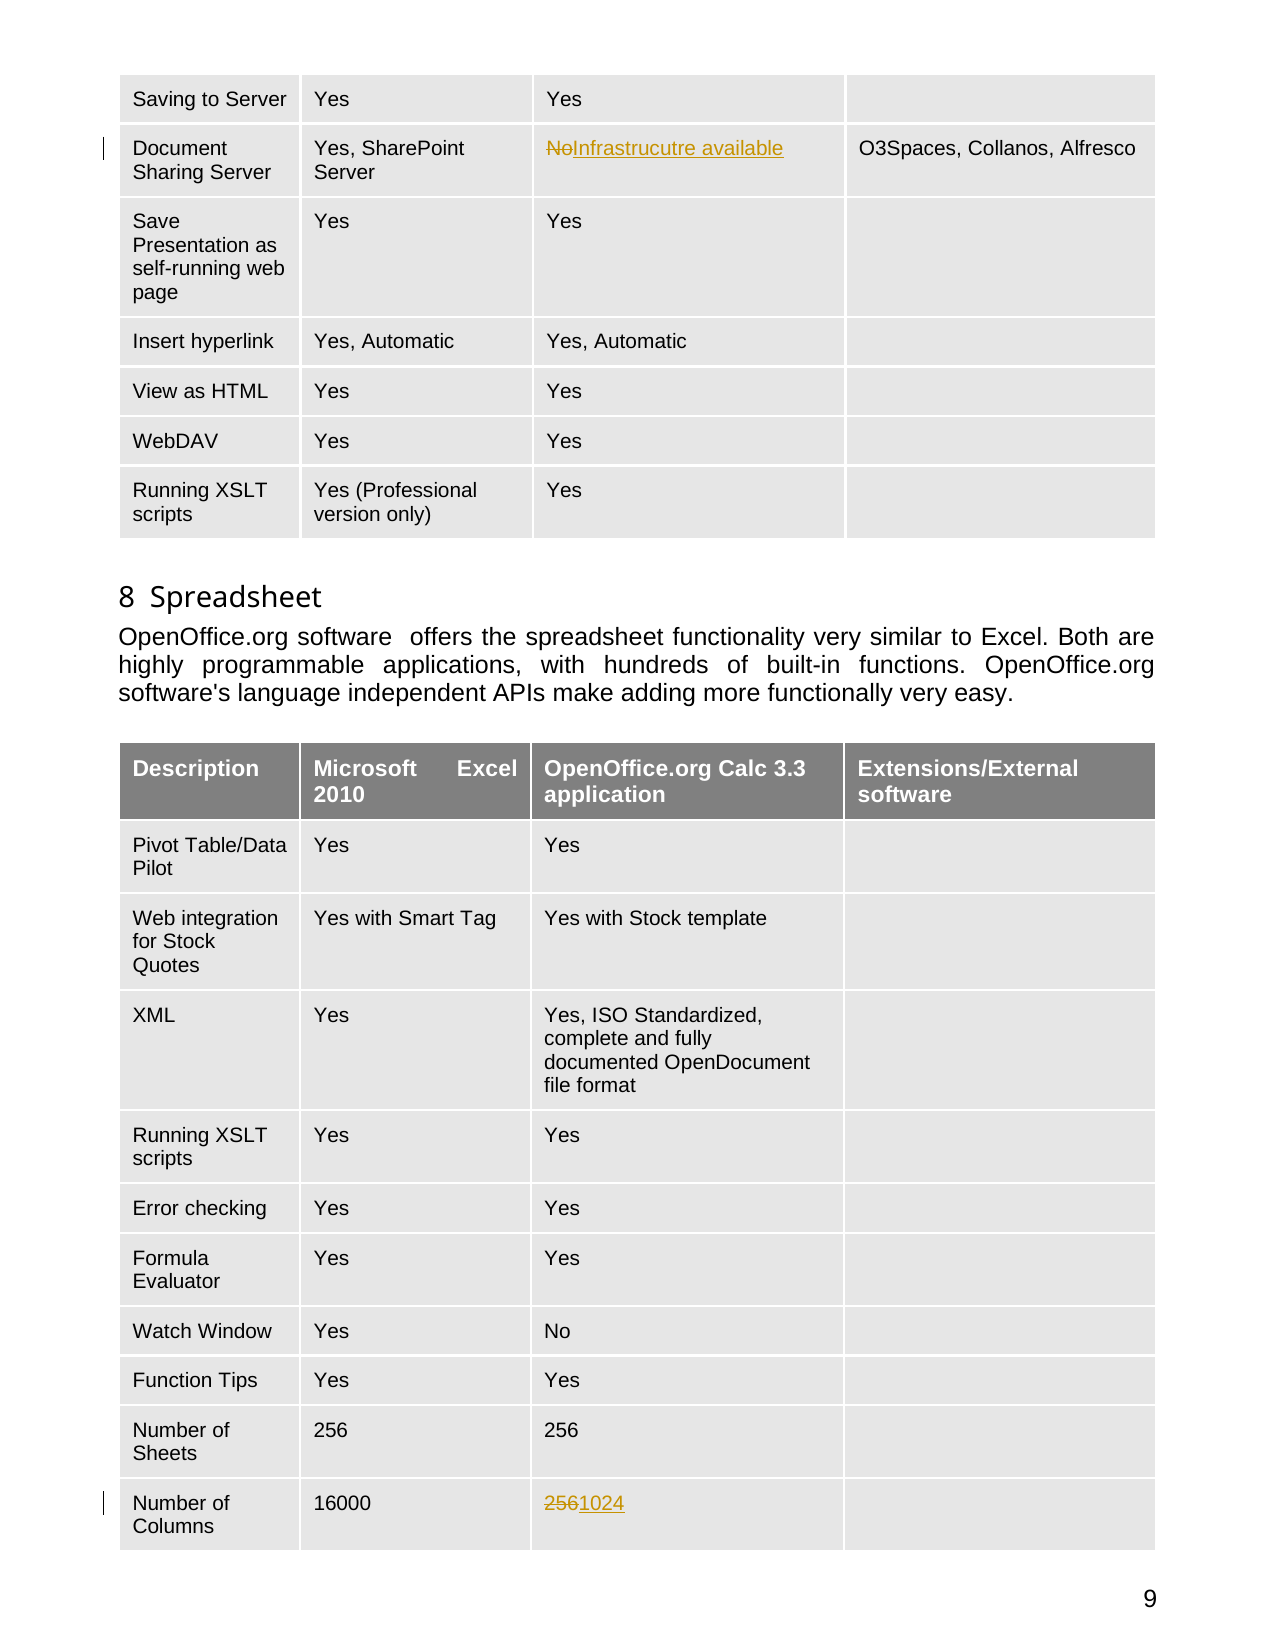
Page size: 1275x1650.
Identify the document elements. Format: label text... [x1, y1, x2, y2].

table_cell 1024 [532, 1479, 843, 1550]
table_cell Document Sharing Server [120, 125, 299, 196]
table_cell Yes [534, 198, 844, 316]
table_cell Yes [532, 1234, 843, 1305]
table_cell Yes, ISO Standardized, complete and fully documented OpenDocument file format [532, 991, 843, 1109]
table_cell Pivot Table/Data Pilot [120, 821, 299, 892]
table_cell Yes [534, 75, 844, 122]
table_cell Watch Window [120, 1307, 299, 1354]
table_cell Yes [301, 991, 530, 1109]
table_cell Infrastrucutre available [534, 125, 844, 196]
table_cell [845, 991, 1155, 1109]
table_cell XML [120, 991, 299, 1109]
table_cell [845, 1184, 1155, 1232]
table_cell [845, 1111, 1155, 1182]
table_cell Saving to Server [120, 75, 299, 122]
table_cell Yes with Stock template [532, 894, 843, 989]
table_cell Running XSLT scripts [120, 1111, 299, 1182]
table_cell [845, 1234, 1155, 1305]
table_cell Yes [532, 1111, 843, 1182]
table_cell WebDAV [120, 417, 299, 464]
table_cell 16000 [301, 1479, 530, 1550]
table_cell [845, 894, 1155, 989]
table_cell Insert hyperlink [120, 318, 299, 365]
table_cell Yes [301, 1184, 530, 1232]
table_cell Yes [301, 1234, 530, 1305]
table_cell O3Spaces, Collanos, Alfresco [847, 125, 1155, 196]
table_header Extensions/External software [845, 743, 1155, 819]
text OpenOffice.org software offers the spreadsheet functionality very similar to Excel. Both are highly programmable applications, with hundreds of built-in functions. OpenOffice.org software's language independent APIs make adding more functionally very easy. [118, 622, 1157, 707]
table_cell Yes, Automatic [302, 318, 532, 365]
table_cell [847, 318, 1155, 365]
table_cell [845, 1307, 1155, 1354]
table_header OpenOffice.org Calc 3.3 application [532, 743, 843, 819]
table_cell [847, 75, 1155, 122]
table_cell No [532, 1307, 843, 1354]
table_cell 256 [301, 1406, 530, 1477]
table_header Microsoft Excel 2010 [301, 743, 530, 819]
table_cell Number of Sheets [120, 1406, 299, 1477]
table_cell Yes with Smart Tag [301, 894, 530, 989]
table_cell Number of Columns [120, 1479, 299, 1550]
table_cell [847, 368, 1155, 415]
table_cell [845, 1406, 1155, 1477]
table_cell View as HTML [120, 368, 299, 415]
table_cell [847, 417, 1155, 464]
table_cell Yes [534, 467, 844, 538]
table_cell Yes [302, 368, 532, 415]
table_cell [847, 467, 1155, 538]
table_cell [845, 821, 1155, 892]
table_cell Yes [302, 417, 532, 464]
table_cell Error checking [120, 1184, 299, 1232]
table_cell Function Tips [120, 1357, 299, 1404]
table_cell Yes [532, 1357, 843, 1404]
table_cell Yes, Automatic [534, 318, 844, 365]
table_cell Yes [532, 821, 843, 892]
table_cell Yes, SharePoint Server [302, 125, 532, 196]
table_cell Yes (Professional version only) [302, 467, 532, 538]
table_cell Formula Evaluator [120, 1234, 299, 1305]
table_cell Save Presentation as self-running web page [120, 198, 299, 316]
table_cell Yes [301, 821, 530, 892]
table_cell [845, 1357, 1155, 1404]
table_cell Yes [301, 1357, 530, 1404]
table_cell Yes [532, 1184, 843, 1232]
table_cell Yes [534, 417, 844, 464]
table_cell Yes [302, 75, 532, 122]
table_cell [845, 1479, 1155, 1550]
table_cell 256 [532, 1406, 843, 1477]
table_cell Yes [301, 1307, 530, 1354]
table_header Description [120, 743, 299, 819]
subtitle Spreadsheet [118, 577, 1157, 616]
table_cell Yes [302, 198, 532, 316]
table_cell Web integration for Stock Quotes [120, 894, 299, 989]
table_cell Running XSLT scripts [120, 467, 299, 538]
table_cell Yes [301, 1111, 530, 1182]
table_cell [847, 198, 1155, 316]
table_cell Yes [534, 368, 844, 415]
